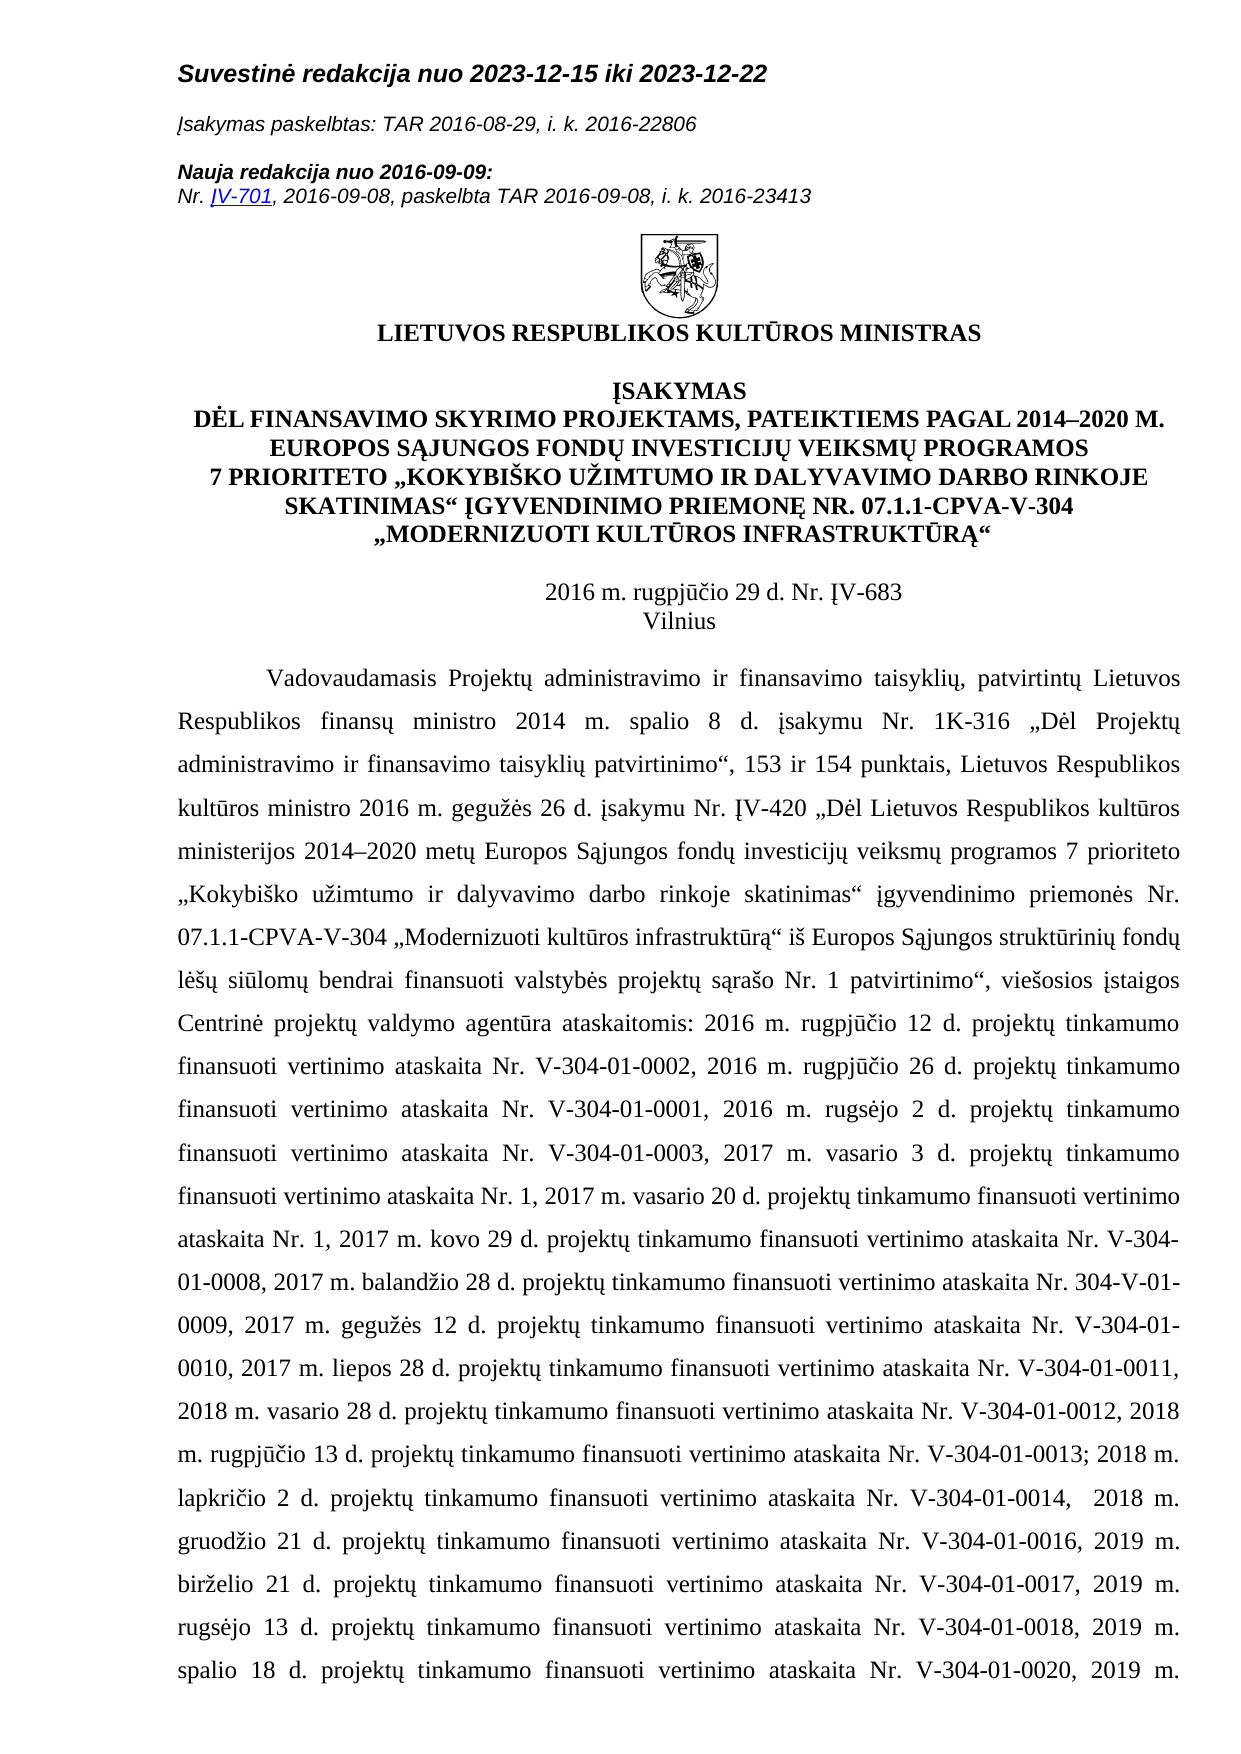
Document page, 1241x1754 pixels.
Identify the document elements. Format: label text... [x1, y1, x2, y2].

text DĖL FINANSAVIMO SKYRIMO PROJEKTAMS, PATEIKTIEMS PAGAL 2014–2020 M. EUROPOS SĄJUNGOS FONDŲ INVESTICIJŲ VEIKSMŲ PROGRAMOS [177, 404, 1181, 462]
text Įsakymas paskelbtas: TAR 2016-08-29, i. k. 2016-22806 [177, 112, 1181, 136]
text Nr. ĮV-701, 2016-09-08, paskelbta TAR 2016-09-08, i. k. 2016-23413 [177, 184, 1181, 208]
text ĮSAKYMAS [177, 376, 1181, 404]
text 7 PRIORITETO „KOKYBIŠKO UŽIMTUMO IR DALYVAVIMO DARBO RINKOJE SKATINIMAS“ ĮGYVENDINIMO PRIEMONĘ NR. 07.1.1-CPVA-V-304 [177, 462, 1181, 519]
text 2016 m. rugpjūčio 29 d. Nr. ĮV-683 [177, 577, 1181, 606]
text Vilnius [177, 606, 1181, 634]
text Vadovaudamasis Projektų administravimo ir finansavimo taisyklių, patvirtintų Lietuvos Respublikos finansų ministro 2014 m. spalio 8 d. įsakymu Nr. 1K-316 „Dėl Projektų administravimo ir finansavimo taisyklių patvirtinimo“, 153 ir 154 punktais, Lietuvos Respublikos kultūros ministro 2016 m. gegužės 26 d. įsakymu Nr. ĮV-420 „Dėl Lietuvos Respublikos kultūros ministerijos 2014–2020 metų Europos Sąjungos fondų investicijų veiksmų programos 7 prioriteto „Kokybiško užimtumo ir dalyvavimo darbo rinkoje skatinimas“ įgyvendinimo priemonės Nr. 07.1.1-CPVA-V-304 „Modernizuoti kultūros infrastruktūrą“ iš Europos Sąjungos struktūrinių fondų lėšų siūlomų bendrai finansuoti valstybės projektų sąrašo Nr. 1 patvirtinimo“, viešosios įstaigos Centrinė projektų valdymo agentūra ataskaitomis: 2016 m. rugpjūčio 12 d. projektų tinkamumo finansuoti vertinimo ataskaita Nr. V-304-01-0002, 2016 m. rugpjūčio 26 d. projektų tinkamumo finansuoti vertinimo ataskaita Nr. V-304-01-0001, 2016 m. rugsėjo 2 d. projektų tinkamumo finansuoti vertinimo ataskaita Nr. V-304-01-0003, 2017 m. vasario 3 d. projektų tinkamumo finansuoti vertinimo ataskaita Nr. 1, 2017 m. vasario 20 d. projektų tinkamumo finansuoti vertinimo ataskaita Nr. 1, 2017 m. kovo 29 d. projektų tinkamumo finansuoti vertinimo ataskaita Nr. V-304-01-0008, 2017 m. balandžio 28 d. projektų tinkamumo finansuoti vertinimo ataskaita Nr. 304-V-01-0009, 2017 m. gegužės 12 d. projektų tinkamumo finansuoti vertinimo ataskaita Nr. V-304-01-0010, 2017 m. liepos 28 d. projektų tinkamumo finansuoti vertinimo ataskaita Nr. V-304-01-0011, 2018 m. vasario 28 d. projektų tinkamumo finansuoti vertinimo ataskaita Nr. V-304-01-0012, 2018 m. rugpjūčio 13 d. projektų tinkamumo finansuoti vertinimo ataskaita Nr. V-304-01-0013; 2018 m. lapkričio 2 d. projektų tinkamumo finansuoti vertinimo ataskaita Nr. V-304-01-0014, 2018 m. gruodžio 21 d. projektų tinkamumo finansuoti vertinimo ataskaita Nr. V-304-01-0016, 2019 m. birželio 21 d. projektų tinkamumo finansuoti vertinimo ataskaita Nr. V-304-01-0017, 2019 m. rugsėjo 13 d. projektų tinkamumo finansuoti vertinimo ataskaita Nr. V-304-01-0018, 2019 m. spalio 18 d. projektų tinkamumo finansuoti vertinimo ataskaita Nr. V-304-01-0020, 2019 m. [177, 663, 1181, 1684]
text „MODERNIZUOTI KULTŪROS INFRASTRUKTŪRĄ“ [177, 519, 1181, 548]
text Nauja redakcija nuo 2016-09-09: [177, 160, 1181, 184]
text LIETUVOS RESPUBLIKOS KULTŪROS MINISTRAS [177, 318, 1181, 347]
text Suvestinė redakcija nuo 2023-12-15 iki 2023-12-22 [177, 59, 1181, 88]
